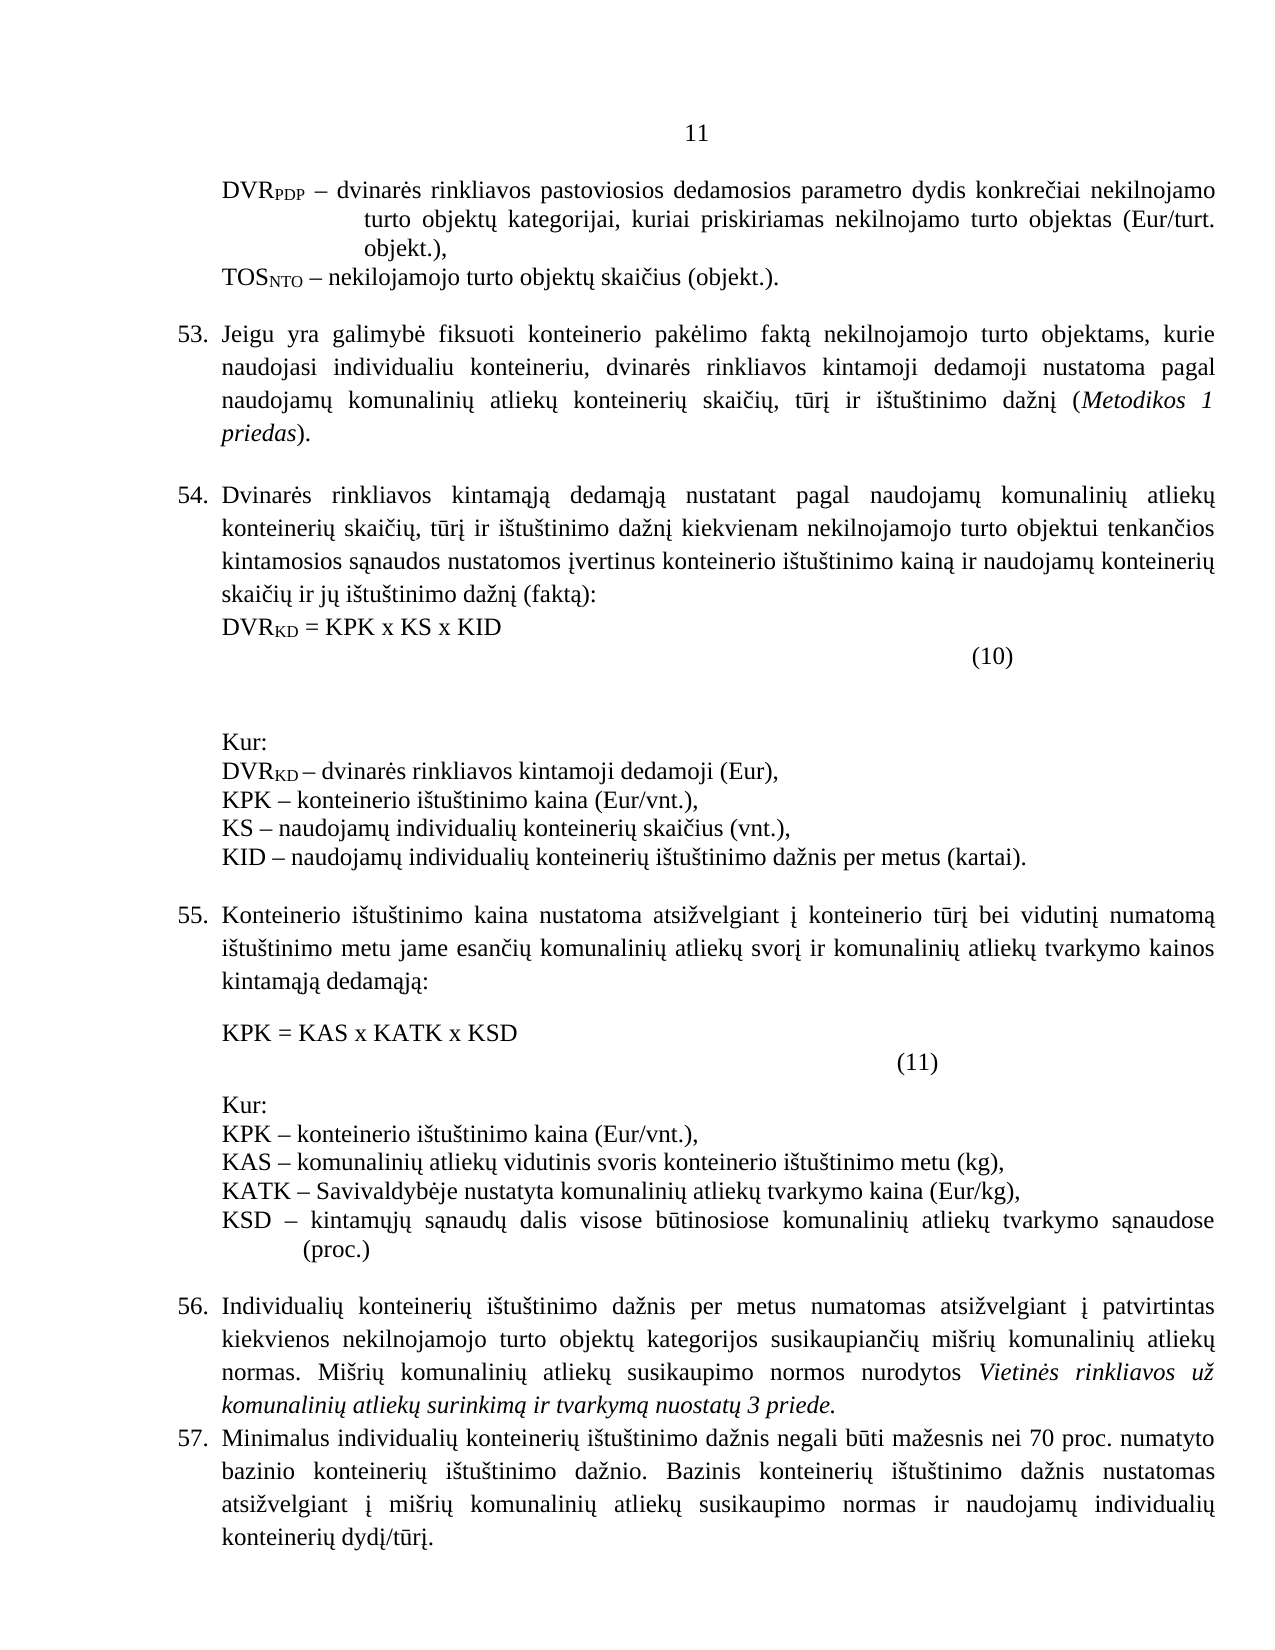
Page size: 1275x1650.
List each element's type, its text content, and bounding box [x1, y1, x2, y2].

text KPK – konteinerio ištuštinimo kaina (Eur/vnt.), [222, 1119, 1216, 1147]
text 55. Konteinerio ištuštinimo kaina nustatoma atsižvelgiant į konteinerio tūrį bei vidutinį numatomą ištuštinimo metu jame esančių komunalinių atliekų svorį ir komunalinių atliekų tvarkymo kainos kintamąją dedamąją: [177, 900, 1216, 994]
text 54. Dvinarės rinkliavos kintamąją dedamąją nustatant pagal naudojamų komunalinių atliekų konteinerių skaičių, tūrį ir ištuštinimo dažnį kiekvienam nekilnojamojo turto objektui tenkančios kintamosios sąnaudos nustatomos įvertinus konteinerio ištuštinimo kainą ir naudojamų konteinerių skaičių ir jų ištuštinimo dažnį (faktą): [177, 480, 1216, 608]
text DVRPDP – dvinarės rinkliavos pastoviosios dedamosios parametro dydis konkrečiai nekilnojamo turto objektų kategorijai, kuriai priskiriamas nekilnojamo turto objektas (Eur/turt. objekt.), [222, 176, 1216, 262]
text 56. Individualių konteinerių ištuštinimo dažnis per metus numatomas atsižvelgiant į patvirtintas kiekvienos nekilnojamojo turto objektų kategorijos susikaupiančių mišrių komunalinių atliekų normas. Mišrių komunalinių atliekų susikaupimo normos nurodytos Vietinės rinkliavos už komunalinių atliekų surinkimą ir tvarkymą nuostatų 3 priede. [177, 1291, 1216, 1419]
text KPK – konteinerio ištuštinimo kaina (Eur/vnt.), [222, 785, 1216, 813]
text KPK = KAS x KATK x KSD (11) [222, 1018, 1216, 1076]
text DVRKD = KPK x KS x KID (10) [222, 612, 1216, 670]
text KS – naudojamų individualių konteinerių skaičius (vnt.), [222, 813, 1216, 842]
text Kur: [222, 1090, 1216, 1119]
text KID – naudojamų individualių konteinerių ištuštinimo dažnis per metus (kartai). [222, 842, 1216, 871]
text KAS – komunalinių atliekų vidutinis svoris konteinerio ištuštinimo metu (kg), [222, 1147, 1216, 1176]
text 57. Minimalus individualių konteinerių ištuštinimo dažnis negali būti mažesnis nei 70 proc. numatyto bazinio konteinerių ištuštinimo dažnio. Bazinis konteinerių ištuštinimo dažnis nustatomas atsižvelgiant į mišrių komunalinių atliekų susikaupimo normas ir naudojamų individualių konteinerių dydį/tūrį. [177, 1423, 1216, 1551]
text KSD – kintamųjų sąnaudų dalis visose būtinosiose komunalinių atliekų tvarkymo sąnaudose (proc.) [222, 1205, 1216, 1262]
text Kur: [222, 727, 1216, 756]
text KATK – Savivaldybėje nustatyta komunalinių atliekų tvarkymo kaina (Eur/kg), [222, 1176, 1216, 1205]
text DVRKD – dvinarės rinkliavos kintamoji dedamoji (Eur), [222, 756, 1216, 785]
text TOSNTO – nekilojamojo turto objektų skaičius (objekt.). [222, 262, 1216, 291]
text 53. Jeigu yra galimybė fiksuoti konteinerio pakėlimo faktą nekilnojamojo turto objektams, kurie naudojasi individualiu konteineriu, dvinarės rinkliavos kintamoji dedamoji nustatoma pagal naudojamų komunalinių atliekų konteinerių skaičių, tūrį ir ištuštinimo dažnį (Metodikos 1 priedas). [177, 319, 1216, 447]
